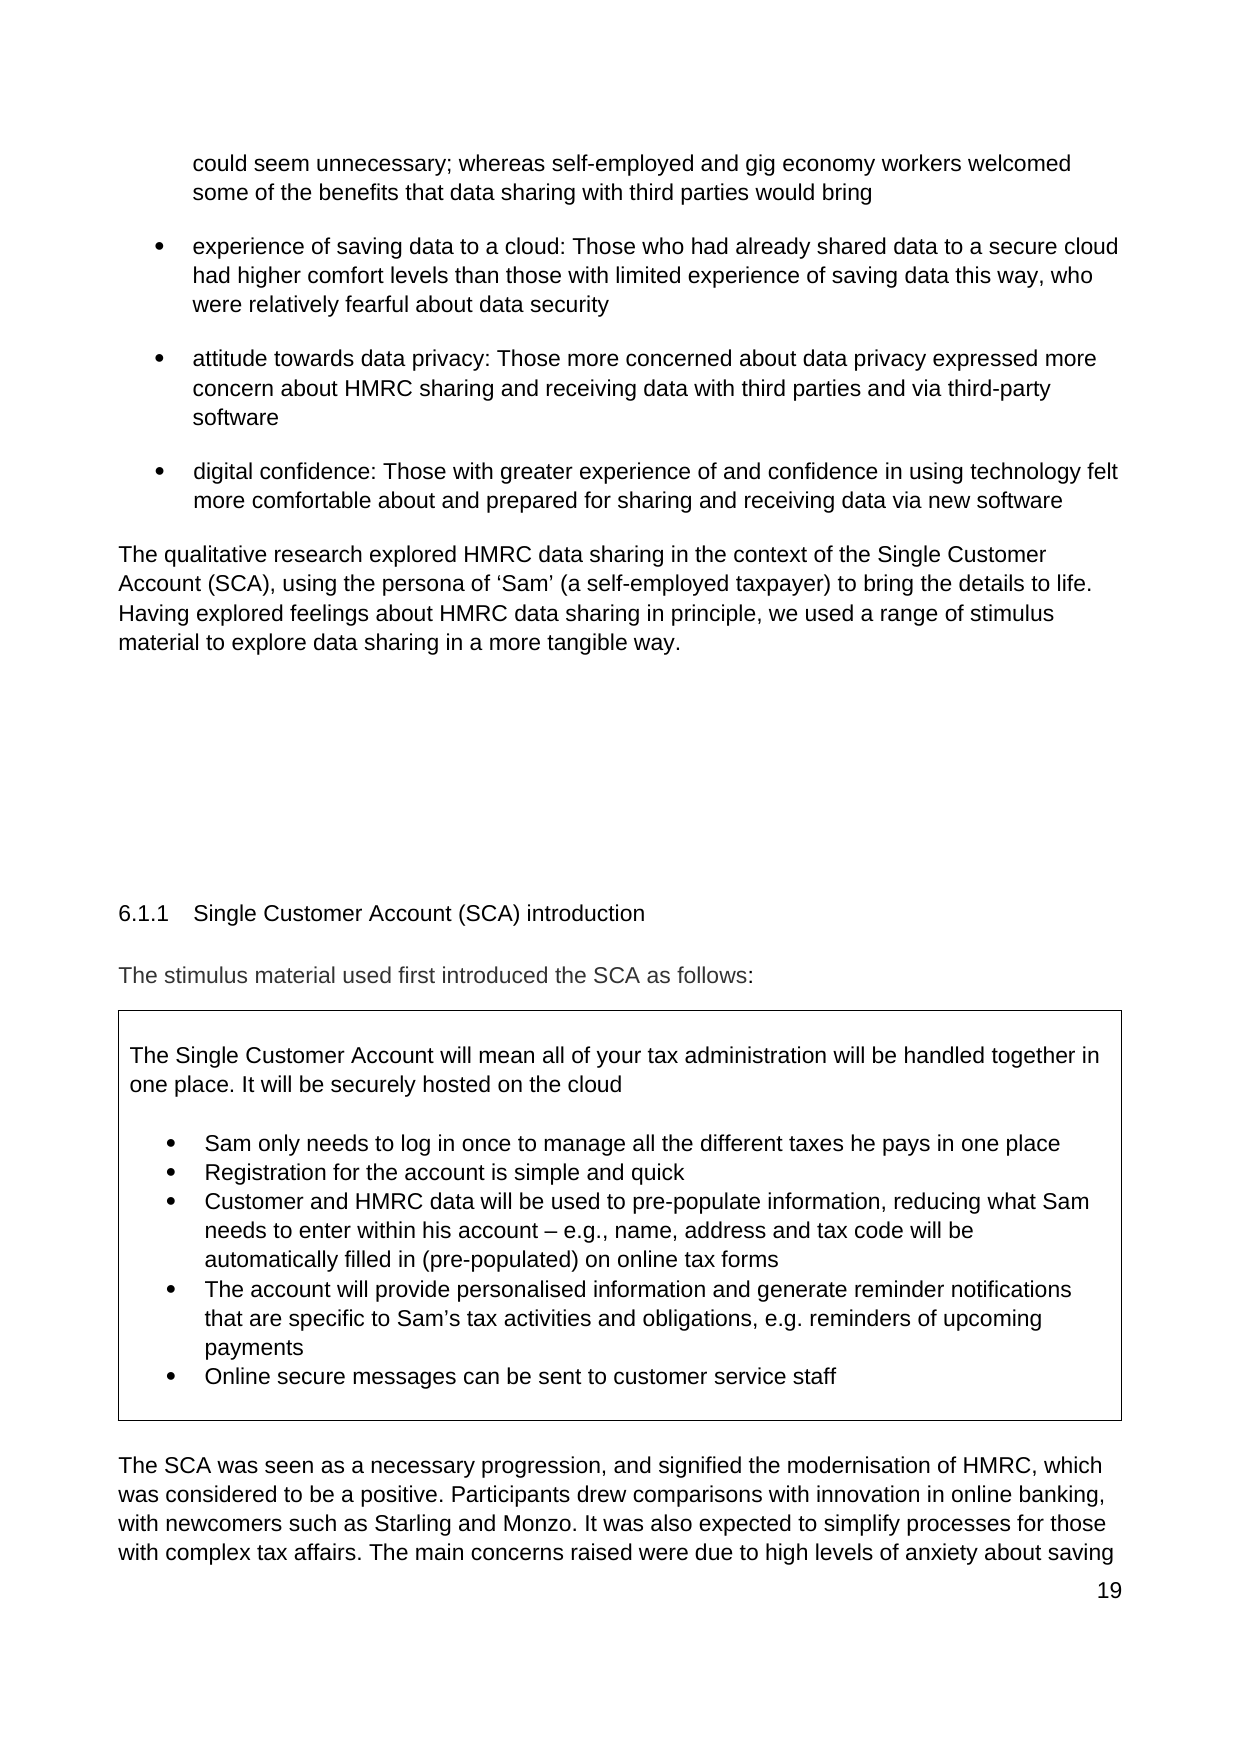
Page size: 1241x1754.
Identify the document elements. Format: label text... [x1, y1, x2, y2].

subtitle The stimulus material used first introduced the SCA as follows: [118, 960, 1122, 989]
text The qualitative research explored HMRC data sharing in the context of the Single Customer Account (SCA), using the persona of ‘Sam’ (a self-employed taxpayer) to bring the details to life. Having explored feelings about HMRC data sharing in principle, we used a range of stimulus material to explore data sharing in a more tangible way. [118, 539, 1122, 656]
table_header The Single Customer Account will mean all of your tax administration will be handled together in one place. It will be securely hosted on the cloud Sam only needs to log in once to manage all the different taxes he pays in one place Registration for the account is simple and quick Customer and HMRC data will be used to pre-populate information, reducing what Sam needs to enter within his account – e.g., name, address and tax code will be automatically filled in (pre-populated) on online tax forms The account will provide personalised information and generate reminder notifications that are specific to Sam’s tax activities and obligations, e.g. reminders of upcoming payments Online secure messages can be sent to customer service staff [119, 1011, 1121, 1419]
list digital confidence: Those with greater experience of and confidence in using technology felt more comfortable about and prepared for sharing and receiving data via new software [156, 456, 1122, 514]
subtitle 6.1.1 Single Customer Account (SCA) introduction [118, 898, 1122, 927]
list could seem unnecessary; whereas self-employed and gig economy workers welcomed some of the benefits that data sharing with third parties would bring [155, 148, 1122, 206]
text The SCA was seen as a necessary progression, and signified the modernisation of HMRC, which was considered to be a positive. Participants drew comparisons with innovation in online banking, with newcomers such as Starling and Monzo. It was also expected to simplify processes for those with complex tax affairs. The main concerns raised were due to high levels of anxiety about saving [118, 1421, 1122, 1566]
list experience of saving data to a cloud: Those who had already shared data to a secure cloud had higher comfort levels than those with limited experience of saving data this way, who were relatively fearful about data security [155, 231, 1122, 318]
list attitude towards data privacy: Those more concerned about data privacy expressed more concern about HMRC sharing and receiving data with third parties and via third-party software [155, 343, 1122, 431]
